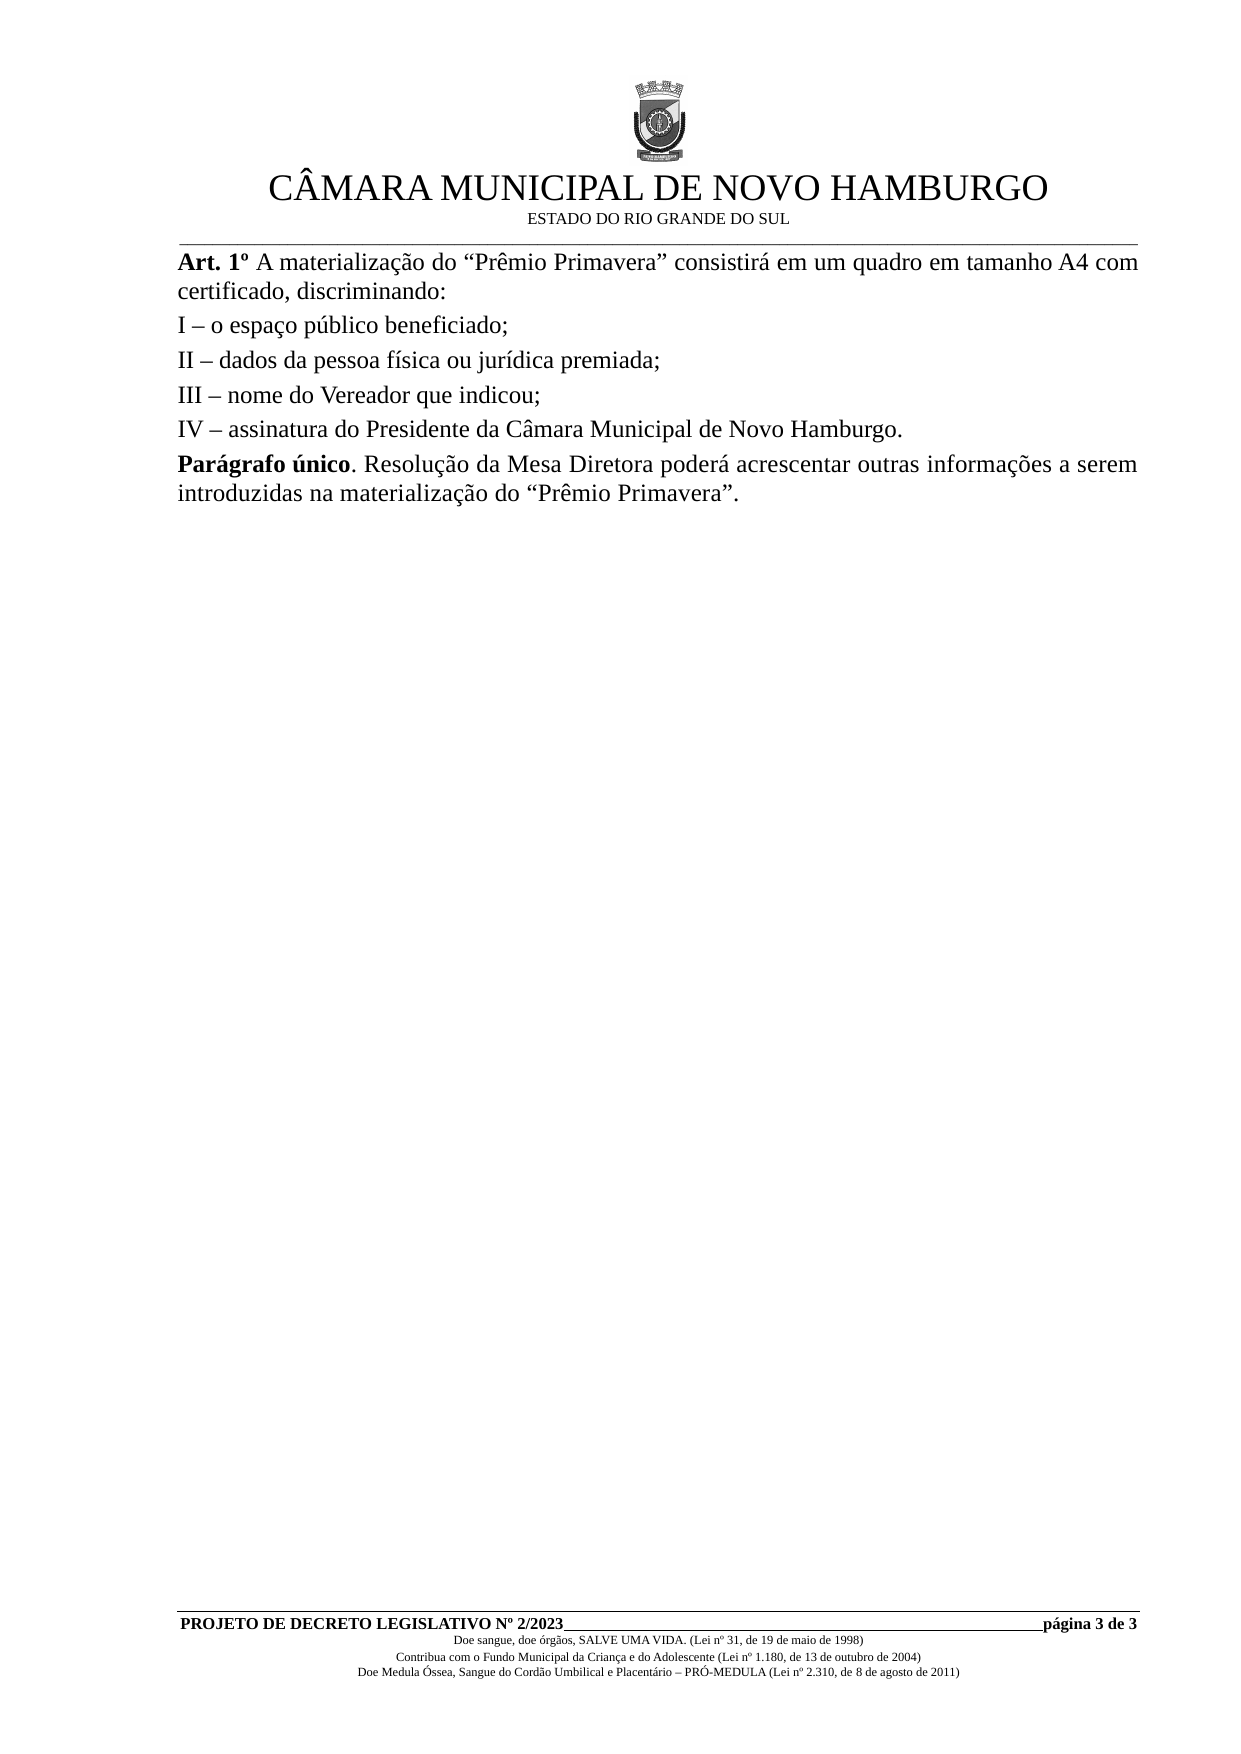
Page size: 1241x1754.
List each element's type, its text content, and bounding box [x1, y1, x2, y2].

text II – dados da pessoa física ou jurídica premiada; [177, 345, 1140, 374]
text I – o espaço público beneficiado; [177, 310, 1140, 339]
text IV – assinatura do Presidente da Câmara Municipal de Novo Hamburgo. [177, 414, 1140, 443]
text Art. 1º A materialização do “Prêmio Primavera” consistirá em um quadro em tamanho A4 com certificado, discriminando: [177, 247, 1140, 304]
text Parágrafo único. Resolução da Mesa Diretora poderá acrescentar outras informações a serem introduzidas na materialização do “Prêmio Primavera”. [177, 449, 1140, 507]
text III – nome do Vereador que indicou; [177, 380, 1140, 408]
